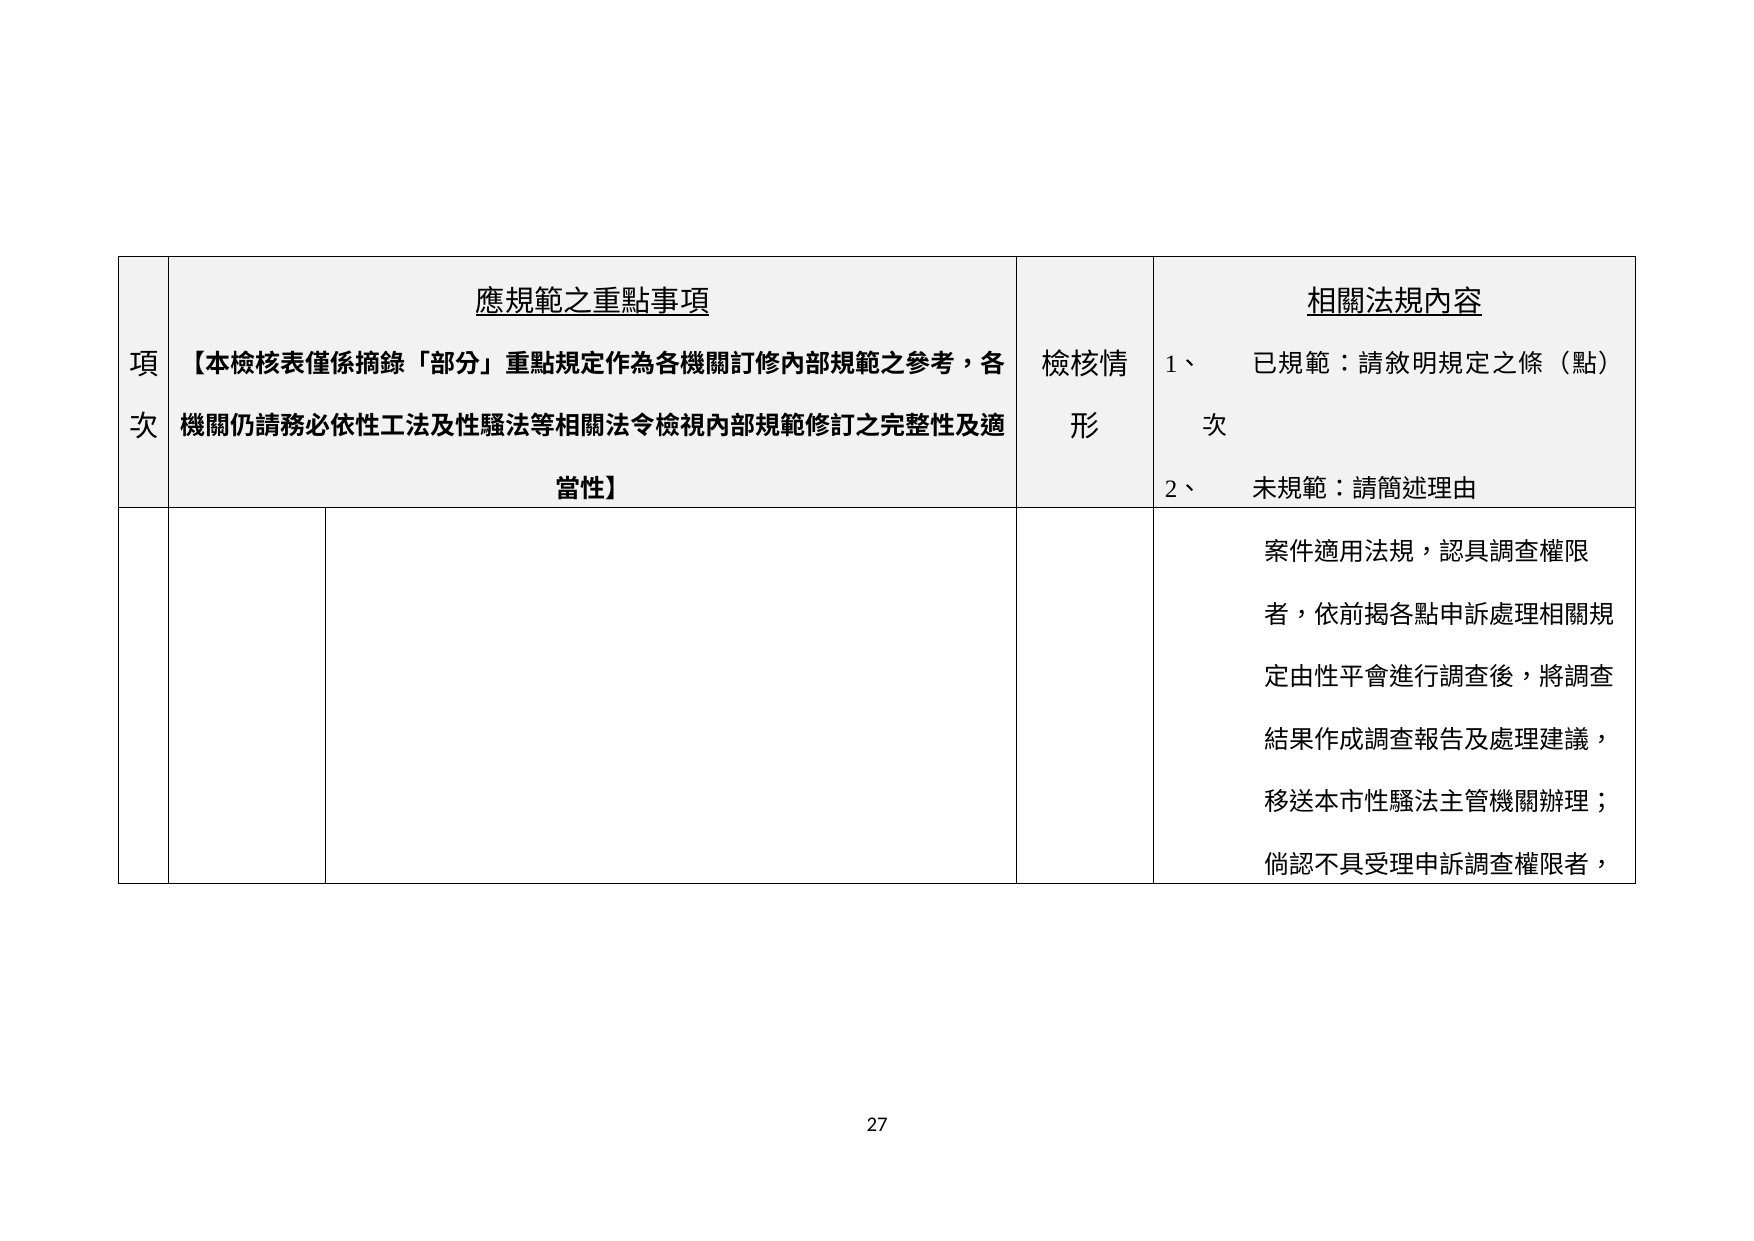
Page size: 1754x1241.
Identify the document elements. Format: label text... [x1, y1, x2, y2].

table_cell [119, 508, 168, 883]
table_cell 案件適用法規，認具調查權限者，依前揭各點申訴處理相關規定由性平會進行調查後，將調查結果作成調查報告及處理建議，移送本市性騷法主管機關辦理；倘認不具受理申訴調查權限者， [1154, 508, 1635, 883]
table_cell [169, 508, 325, 883]
table_header 應規範之重點事項 【本檢核表僅係摘錄「部分」重點規定作為各機關訂修內部規範之參考，各機關仍請務必依性工法及性騷法等相關法令檢視內部規範修訂之完整性及適當性】 [169, 257, 1016, 507]
table_header 檢核情形 [1017, 257, 1153, 507]
table_cell [1017, 508, 1153, 883]
table_header 相關法規內容 已規範：請敘明規定之條（點）次 未規範：請簡述理由 [1154, 257, 1635, 507]
table_header 項次 [119, 257, 168, 507]
table_cell [326, 508, 1016, 883]
